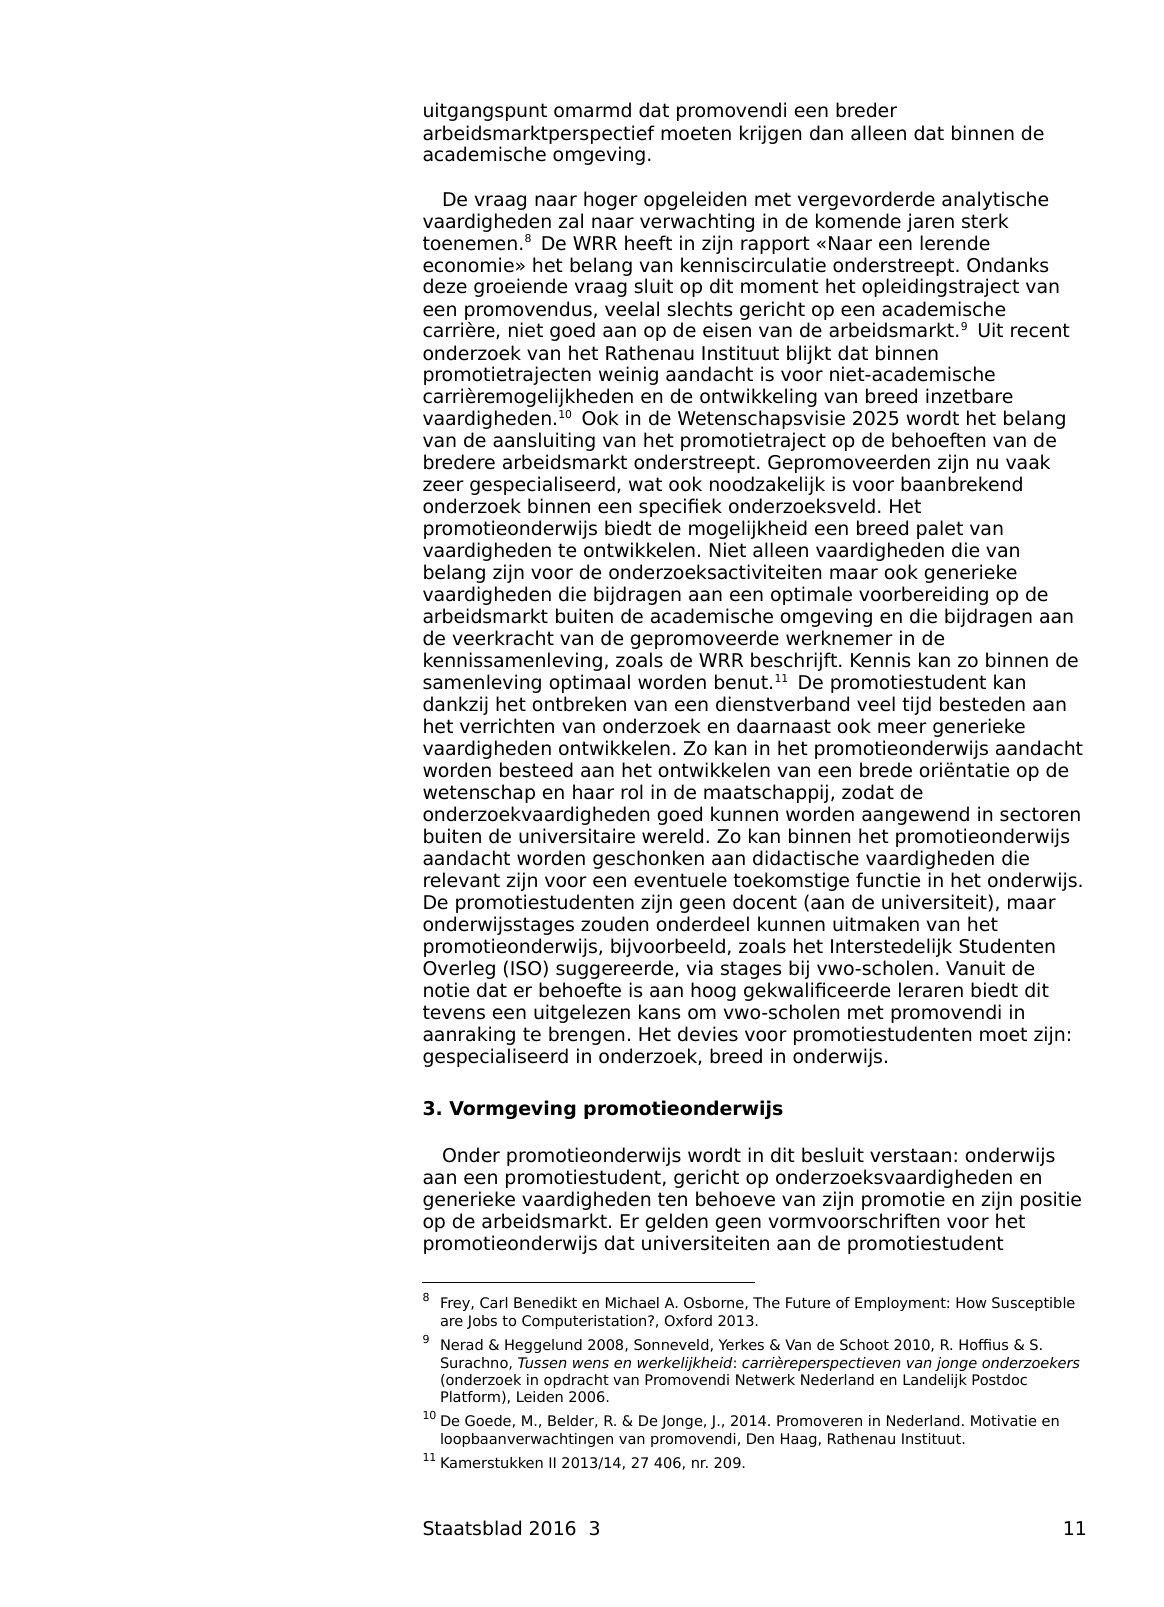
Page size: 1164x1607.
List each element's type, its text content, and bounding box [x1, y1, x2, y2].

text Kamerstukken II 2013/14, 27 406, nr. 209. [422, 1451, 1087, 1473]
text Onder promotieonderwijs wordt in dit besluit verstaan: onderwijs aan een promotiestudent, gericht op onderzoeksvaardigheden en generieke vaardigheden ten behoeve van zijn promotie en zijn positie op de arbeidsmarkt. Er gelden geen vormvoorschriften voor het promotieonderwijs dat universiteiten aan de promotiestudent [422, 1145, 1087, 1254]
text De Goede, M., Belder, R. & De Jonge, J., 2014. Promoveren in Nederland. Motivatie en loopbaanverwachtingen van promovendi, Den Haag, Rathenau Instituut. [422, 1409, 1087, 1448]
text Nerad & Heggelund 2008, Sonneveld, Yerkes & Van de Schoot 2010, R. Hoffius & S. Surachno, Tussen wens en werkelijkheid: carrièreperspectieven van jonge onderzoekers (onderzoek in opdracht van Promovendi Netwerk Nederland en Landelijk Postdoc Platform), Leiden 2006. [422, 1333, 1087, 1406]
text Frey, Carl Benedikt en Michael A. Osborne, The Future of Employment: How Susceptible are Jobs to Computeristation?, Oxford 2013. [422, 1291, 1087, 1330]
text De vraag naar hoger opgeleiden met vergevorderde analytische vaardigheden zal naar verwachting in de komende jaren sterk toenemen. De WRR heeft in zijn rapport «Naar een lerende economie» het belang van kenniscirculatie onderstreept. Ondanks deze groeiende vraag sluit op dit moment het opleidingstraject van een promovendus, veelal slechts gericht op een academische carrière, niet goed aan op de eisen van de arbeidsmarkt. Uit recent onderzoek van het Rathenau Instituut blijkt dat binnen promotietrajecten weinig aandacht is voor niet-academische carrièremogelijkheden en de ontwikkeling van breed inzetbare vaardigheden. Ook in de Wetenschapsvisie 2025 wordt het belang van de aansluiting van het promotietraject op de behoeften van de bredere arbeidsmarkt onderstreept. Gepromoveerden zijn nu vaak zeer gespecialiseerd, wat ook noodzakelijk is voor baanbrekend onderzoek binnen een specifiek onderzoeksveld. Het promotieonderwijs biedt de mogelijkheid een breed palet van vaardigheden te ontwikkelen. Niet alleen vaardigheden die van belang zijn voor de onderzoeksactiviteiten maar ook generieke vaardigheden die bijdragen aan een optimale voorbereiding op de arbeidsmarkt buiten de academische omgeving en die bijdragen aan de veerkracht van de gepromoveerde werknemer in de kennissamenleving, zoals de WRR beschrijft. Kennis kan zo binnen de samenleving optimaal worden benut. De promotiestudent kan dankzij het ontbreken van een dienstverband veel tijd besteden aan het verrichten van onderzoek en daarnaast ook meer generieke vaardigheden ontwikkelen. Zo kan in het promotieonderwijs aandacht worden besteed aan het ontwikkelen van een brede oriëntatie op de wetenschap en haar rol in de maatschappij, zodat de onderzoekvaardigheden goed kunnen worden aangewend in sectoren buiten de universitaire wereld. Zo kan binnen het promotieonderwijs aandacht worden geschonken aan didactische vaardigheden die relevant zijn voor een eventuele toekomstige functie in het onderwijs. De promotiestudenten zijn geen docent (aan de universiteit), maar onderwijsstages zouden onderdeel kunnen uitmaken van het promotieonderwijs, bijvoorbeeld, zoals het Interstedelijk Studenten Overleg (ISO) suggereerde, via stages bij vwo-scholen. Vanuit de notie dat er behoefte is aan hoog gekwalificeerde leraren biedt dit tevens een uitgelezen kans om vwo-scholen met promovendi in aanraking te brengen. Het devies voor promotiestudenten moet zijn: gespecialiseerd in onderzoek, breed in onderwijs. [422, 188, 1087, 1068]
subtitle 3. Vormgeving promotieonderwijs [422, 1098, 1087, 1120]
text uitgangspunt omarmd dat promovendi een breder arbeidsmarktperspectief moeten krijgen dan alleen dat binnen de academische omgeving. [422, 100, 1087, 166]
